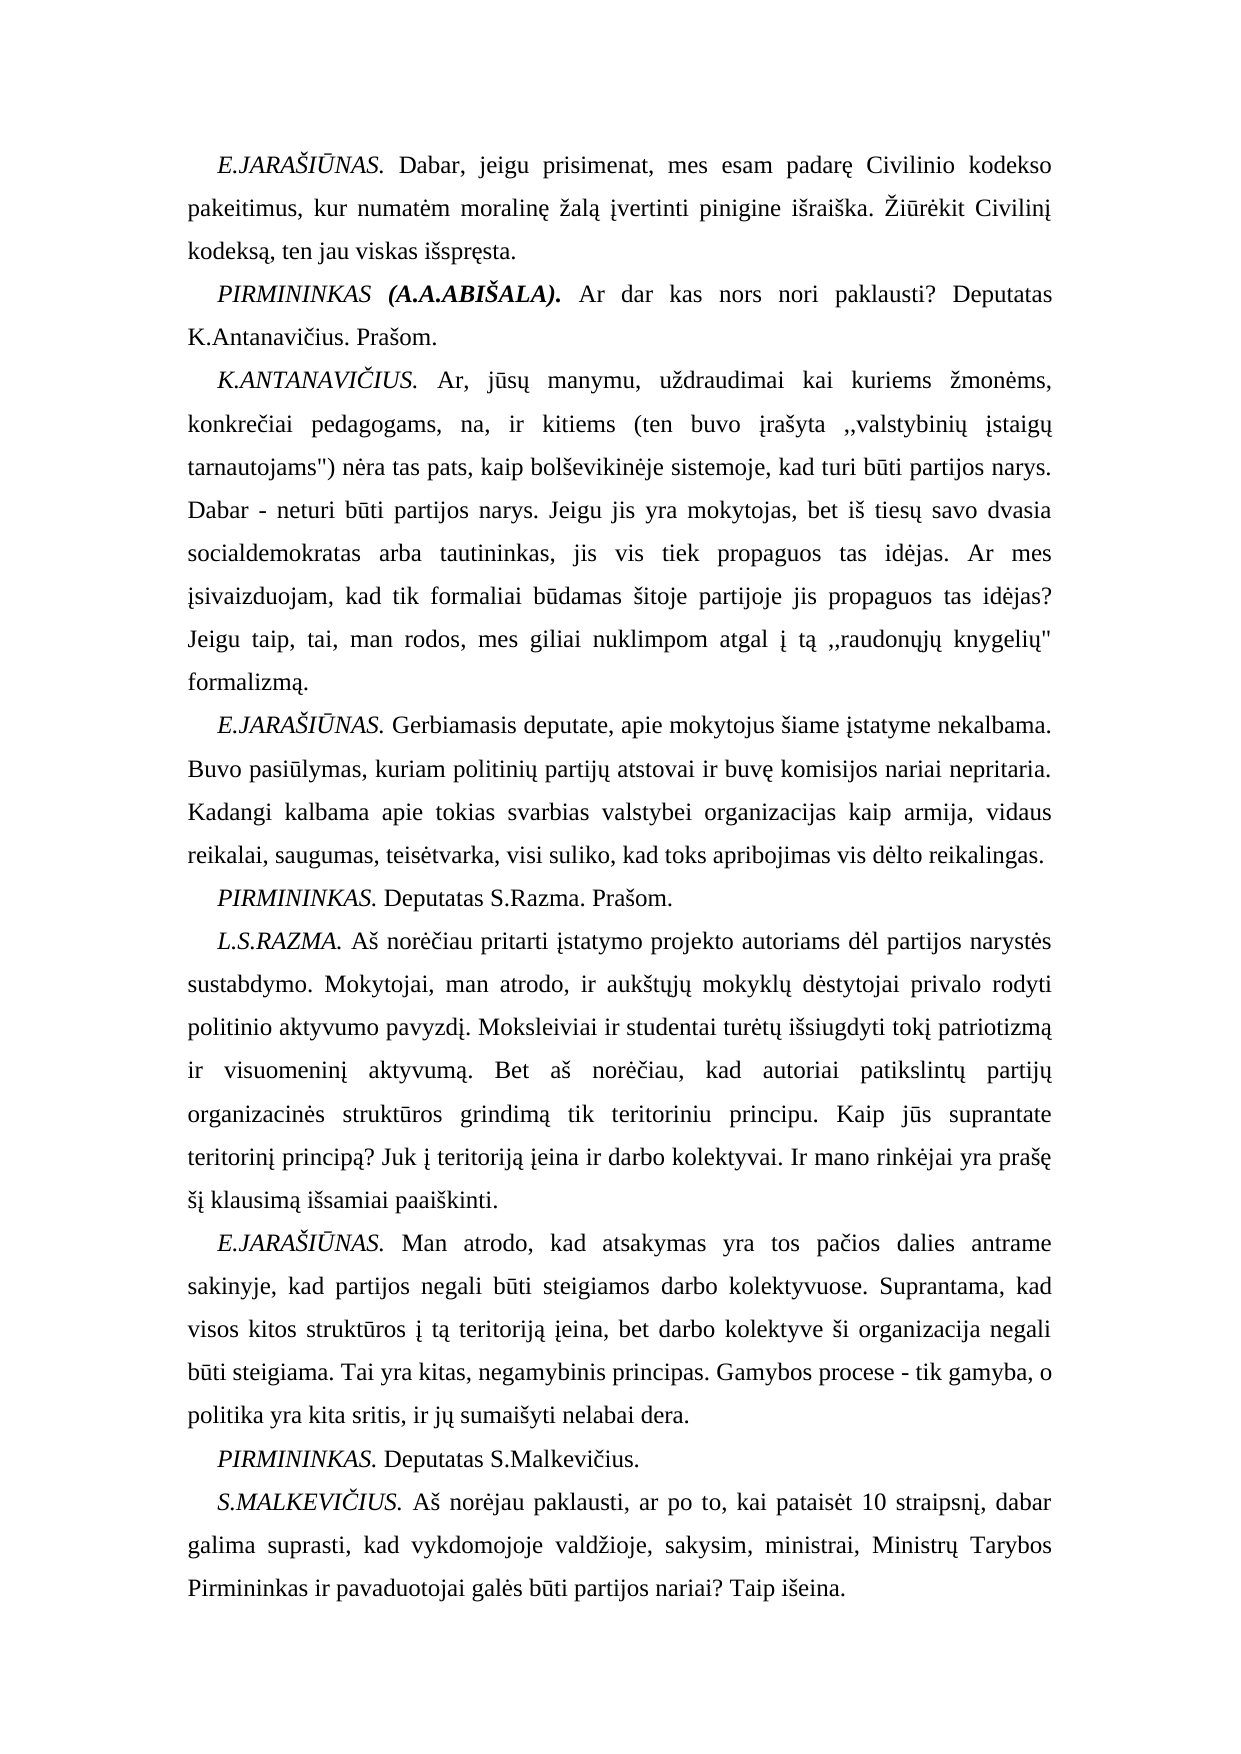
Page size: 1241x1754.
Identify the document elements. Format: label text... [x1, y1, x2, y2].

text PIRMININKAS (A.A.ABIŠALA). Ar dar kas nors nori paklausti? Deputatas K.Antanavičius. Prašom. [187, 279, 1053, 351]
text S.MALKEVIČIUS. Aš norėjau paklausti, ar po to, kai pataisėt 10 straipsnį, dabar galima suprasti, kad vykdomojoje valdžioje, sakysim, ministrai, Ministrų Tarybos Pirmininkas ir pavaduotojai galės būti partijos nariai? Taip išeina. [187, 1487, 1053, 1602]
text PIRMININKAS. Deputatas S.Malkevičius. [187, 1444, 1053, 1472]
text E.JARAŠIŪNAS. Gerbiamasis deputate, apie mokytojus šiame įstatyme nekalbama. Buvo pasiūlymas, kuriam politinių partijų atstovai ir buvę komisijos nariai nepritaria. Kadangi kalbama apie tokias svarbias valstybei organizacijas kaip armija, vidaus reikalai, saugumas, teisėtvarka, visi suliko, kad toks apribojimas vis dėlto reikalingas. [187, 711, 1053, 869]
text L.S.RAZMA. Aš norėčiau pritarti įstatymo projekto autoriams dėl partijos narystės sustabdymo. Mokytojai, man atrodo, ir aukštųjų mokyklų dėstytojai privalo rodyti politinio aktyvumo pavyzdį. Moksleiviai ir studentai turėtų išsiugdyti tokį patriotizmą ir visuomeninį aktyvumą. Bet aš norėčiau, kad autoriai patikslintų partijų organizacinės struktūros grindimą tik teritoriniu principu. Kaip jūs suprantate teritorinį principą? Juk į teritoriją įeina ir darbo kolektyvai. Ir mano rinkėjai yra prašę šį klausimą išsamiai paaiškinti. [187, 926, 1053, 1214]
text E.JARAŠIŪNAS. Dabar, jeigu prisimenat, mes esam padarę Civilinio kodekso pakeitimus, kur numatėm moralinę žalą įvertinti pinigine išraiška. Žiūrėkit Civilinį kodeksą, ten jau viskas išspręsta. [187, 150, 1053, 265]
text K.ANTANAVIČIUS. Ar, jūsų manymu, uždraudimai kai kuriems žmonėms, konkrečiai pedagogams, na, ir kitiems (ten buvo įrašyta ,,valstybinių įstaigų tarnautojams") nėra tas pats, kaip bolševikinėje sistemoje, kad turi būti partijos narys. Dabar - neturi būti partijos narys. Jeigu jis yra mokytojas, bet iš tiesų savo dvasia socialdemokratas arba tautininkas, jis vis tiek propaguos tas idėjas. Ar mes įsivaizduojam, kad tik formaliai būdamas šitoje partijoje jis propaguos tas idėjas? Jeigu taip, tai, man rodos, mes giliai nuklimpom atgal į tą ,,raudonųjų knygelių" formalizmą. [187, 366, 1053, 696]
text PIRMININKAS. Deputatas S.Razma. Prašom. [187, 883, 1053, 912]
text E.JARAŠIŪNAS. Man atrodo, kad atsakymas yra tos pačios dalies antrame sakinyje, kad partijos negali būti steigiamos darbo kolektyvuose. Suprantama, kad visos kitos struktūros į tą teritoriją įeina, bet darbo kolektyve ši organizacija negali būti steigiama. Tai yra kitas, negamybinis principas. Gamybos procese - tik gamyba, o politika yra kita sritis, ir jų sumaišyti nelabai dera. [187, 1228, 1053, 1429]
